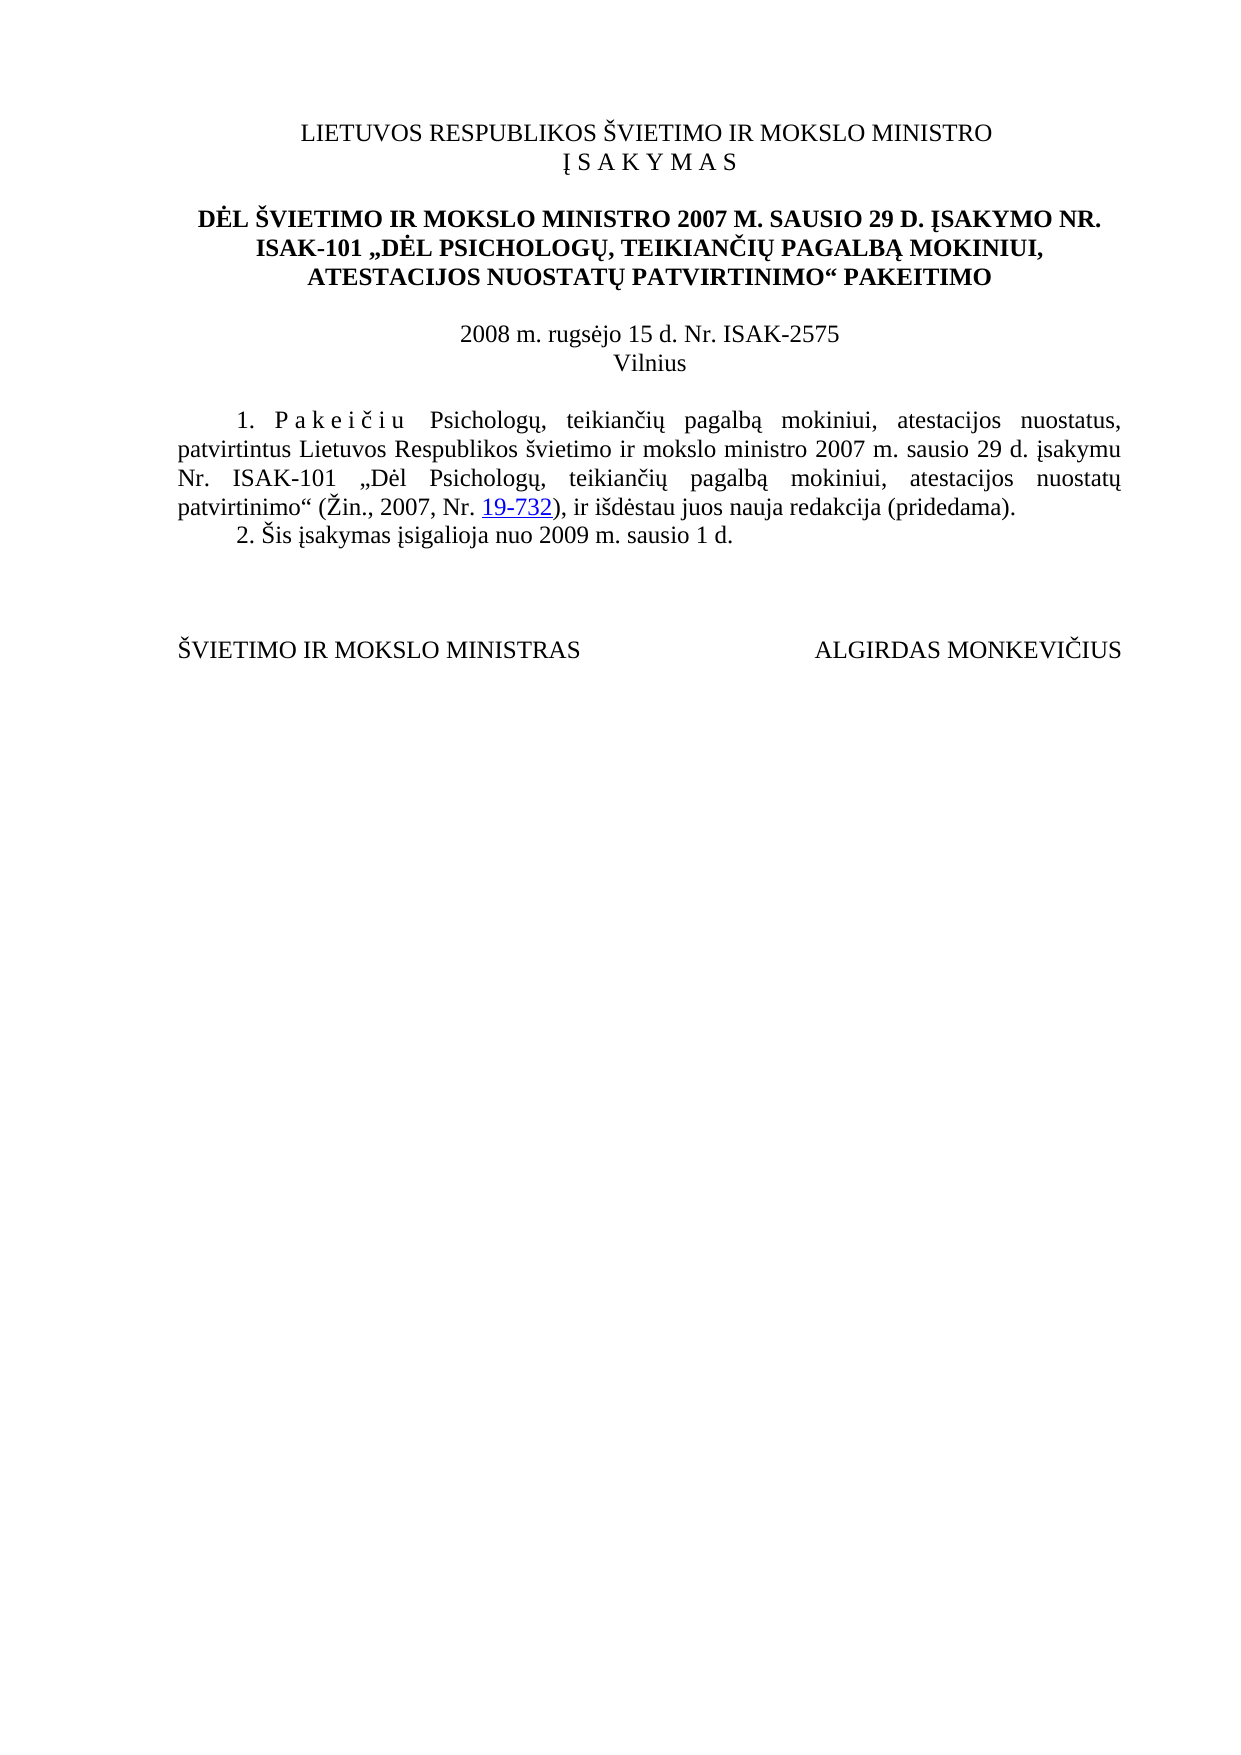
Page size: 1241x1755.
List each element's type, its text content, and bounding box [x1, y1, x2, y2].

text LIETUVOS RESPUBLIKOS ŠVIETIMO IR MOKSLO MINISTRO [177, 118, 1122, 147]
text ĮSAKYMAS [177, 147, 1122, 176]
text DĖL ŠVIETIMO IR MOKSLO MINISTRO 2007 M. SAUSIO 29 D. ĮSAKYMO NR. ISAK-101 „DĖL PSICHOLOGŲ, TEIKIANČIŲ PAGALBĄ MOKINIUI, ATESTACIJOS NUOSTATŲ PATVIRTINIMO“ PAKEITIMO [177, 204, 1122, 291]
text 2. Šis įsakymas įsigalioja nuo 2009 m. sausio 1 d. [177, 521, 1122, 549]
text 1. Pakeičiu Psichologų, teikiančių pagalbą mokiniui, atestacijos nuostatus, patvirtintus Lietuvos Respublikos švietimo ir mokslo ministro 2007 m. sausio 29 d. įsakymu Nr. ISAK-101 „Dėl Psichologų, teikiančių pagalbą mokiniui, atestacijos nuostatų patvirtinimo“ (Žin., 2007, Nr. 19-732), ir išdėstau juos nauja redakcija (pridedama). [177, 406, 1122, 521]
text ŠVIETIMO IR MOKSLO MINISTRAS ALGIRDAS MONKEVIČIUS [177, 636, 1122, 664]
text 2008 m. rugsėjo 15 d. Nr. ISAK-2575 [177, 319, 1122, 348]
text Vilnius [177, 348, 1122, 377]
